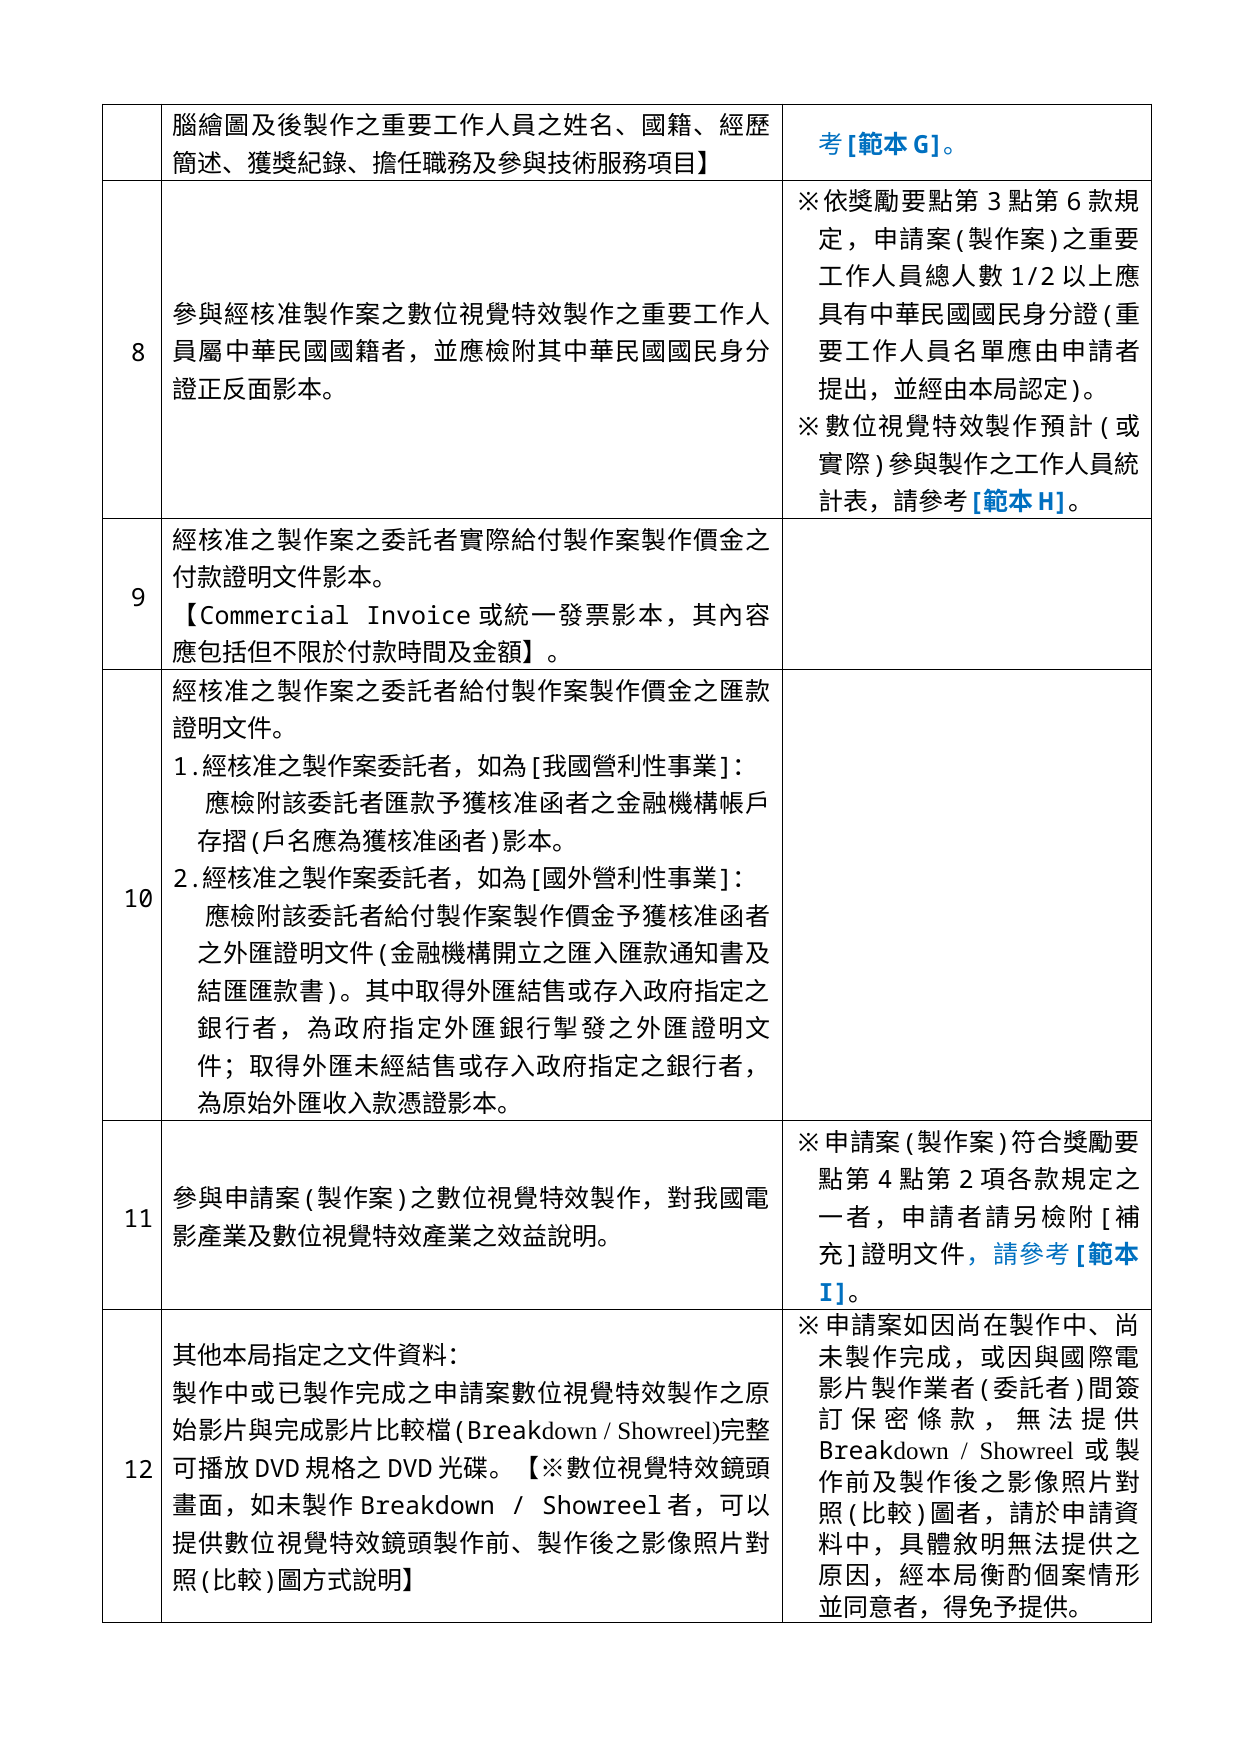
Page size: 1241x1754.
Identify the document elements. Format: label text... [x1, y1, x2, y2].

table_cell 其他本局指定之文件資料： 製作中或已製作完成之申請案數位視覺特效製作之原始影片與完成影片比較檔(Breakdown / Showreel)完整可播放DVD規格之DVD光碟。【※數位視覺特效鏡頭畫面，如未製作Breakdown / Showreel者，可以提供數位視覺特效鏡頭製作前、製作後之影像照片對照(比較)圖方式說明】 [162, 1310, 782, 1622]
table_cell 經核准之製作案之委託者實際給付製作案製作價金之付款證明文件影本。 【Commercial Invoice或統一發票影本，其內容應包括但不限於付款時間及金額】。 [162, 519, 782, 669]
table_cell 腦繪圖及後製作之重要工作人員之姓名、國籍、經歷簡述、獲獎紀錄、擔任職務及參與技術服務項目】 [162, 105, 782, 179]
table_cell 經核准之製作案之委託者給付製作案製作價金之匯款證明文件。 1.經核准之製作案委託者，如為[我國營利性事業]： 應檢附該委託者匯款予獲核准函者之金融機構帳戶存摺(戶名應為獲核准函者)影本。 2.經核准之製作案委託者，如為[國外營利性事業]： 應檢附該委託者給付製作案製作價金予獲核准函者之外匯證明文件(金融機構開立之匯入匯款通知書及結匯匯款書)。其中取得外匯結售或存入政府指定之銀行者，為政府指定外匯銀行掣發之外匯證明文件；取得外匯未經結售或存入政府指定之銀行者，為原始外匯收入款憑證影本。 [162, 670, 782, 1120]
table_cell 參與申請案(製作案)之數位視覺特效製作，對我國電影產業及數位視覺特效產業之效益說明。 [162, 1121, 782, 1309]
table_cell 9 [103, 519, 161, 669]
table_cell 11 [103, 1121, 161, 1309]
table_cell 參與經核准製作案之數位視覺特效製作之重要工作人員屬中華民國國籍者，並應檢附其中華民國國民身分證正反面影本。 [162, 181, 782, 518]
table_cell 8 [103, 181, 161, 518]
table_cell 考[範本G]。 [783, 105, 1151, 179]
table_cell ※申請案(製作案)符合獎勵要點第4點第2項各款規定之一者，申請者請另檢附[補充]證明文件，請參考[範本I]。 [783, 1121, 1151, 1309]
table_cell ※申請案如因尚在製作中、尚未製作完成，或因與國際電影片製作業者(委託者)間簽訂保密條款，無法提供Breakdown / Showreel或製作前及製作後之影像照片對照(比較)圖者，請於申請資料中，具體敘明無法提供之原因，經本局衡酌個案情形並同意者，得免予提供。 [783, 1310, 1151, 1622]
table_cell [783, 670, 1151, 1120]
table_cell [103, 105, 161, 179]
table_cell ※依獎勵要點第3點第6款規定，申請案(製作案)之重要工作人員總人數1/2以上應具有中華民國國民身分證(重要工作人員名單應由申請者提出，並經由本局認定)。 ※數位視覺特效製作預計(或實際)參與製作之工作人員統計表，請參考[範本H]。 [783, 181, 1151, 518]
table_cell [783, 519, 1151, 669]
table_cell 10 [103, 670, 161, 1120]
table_cell 12 [103, 1310, 161, 1622]
